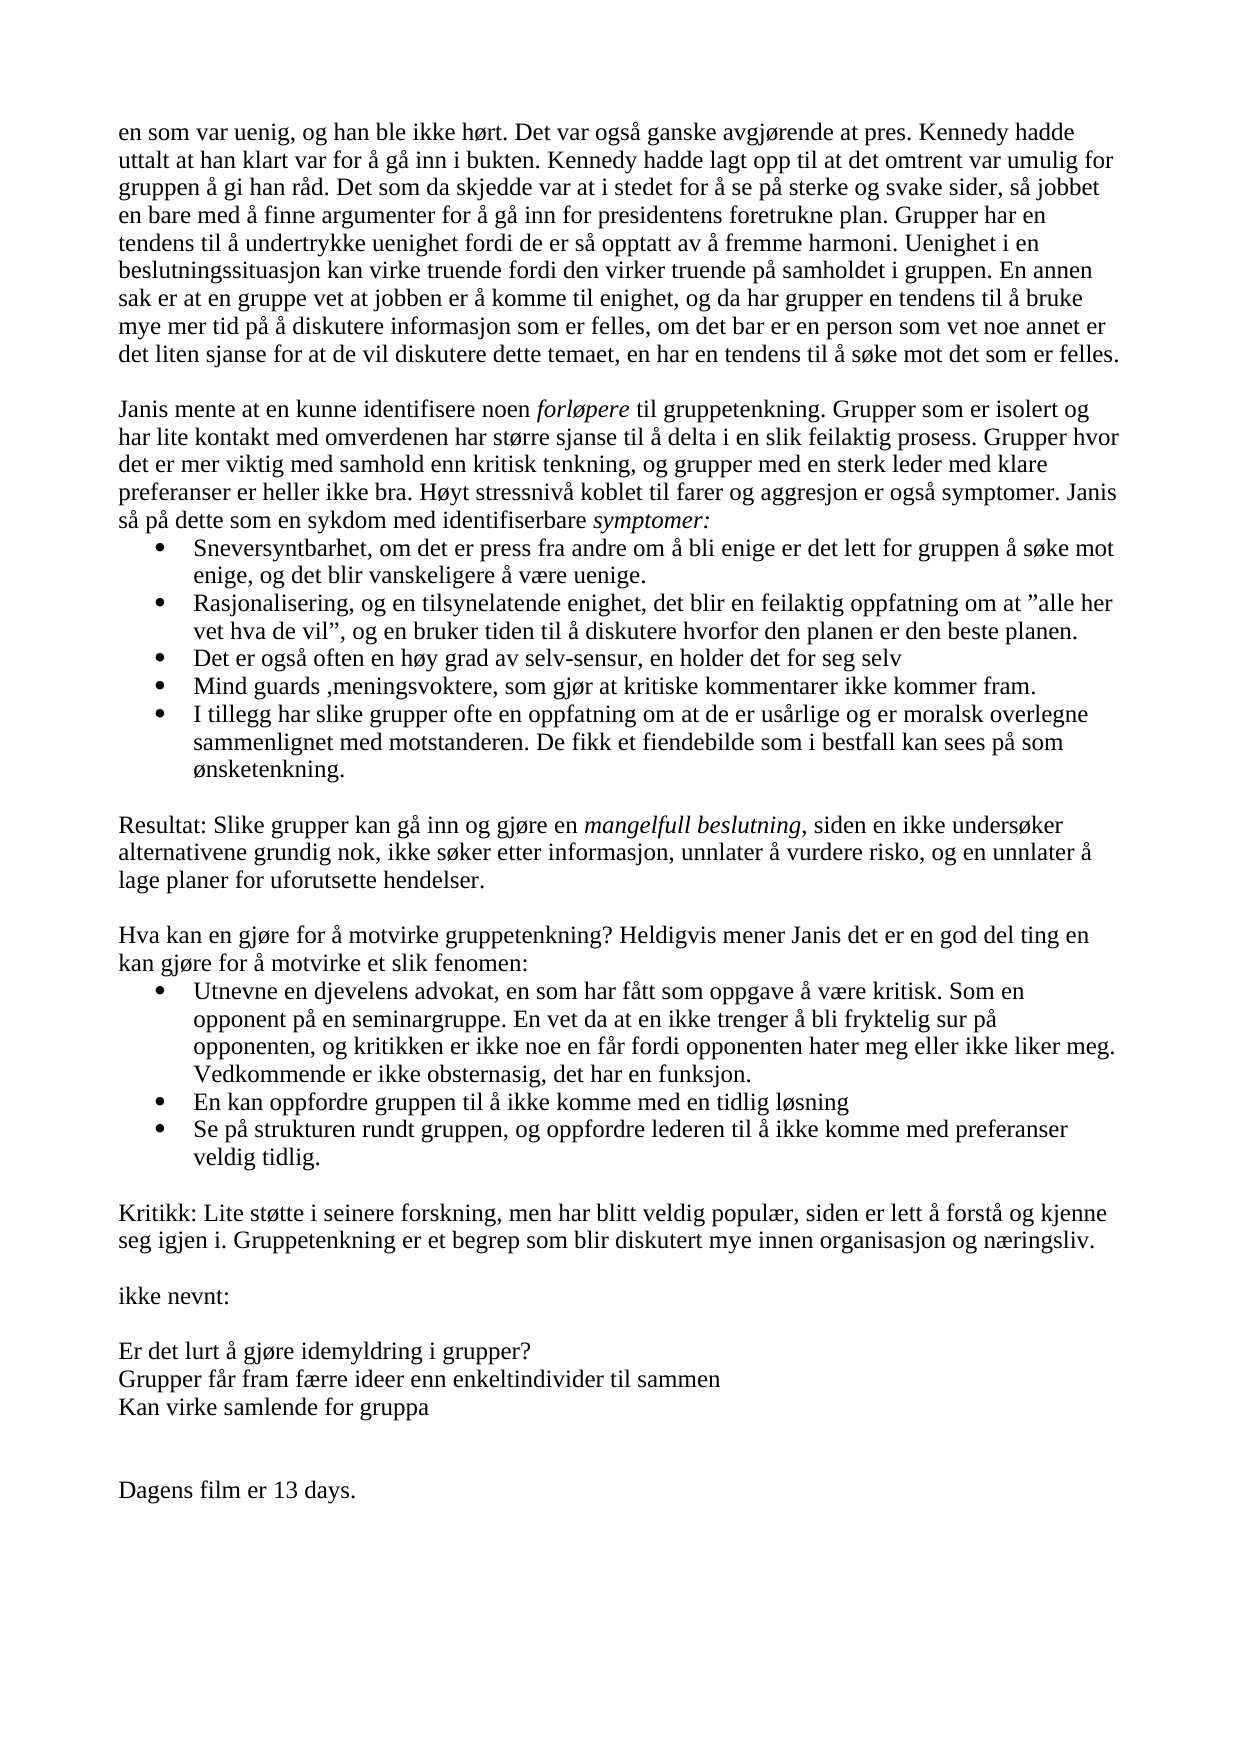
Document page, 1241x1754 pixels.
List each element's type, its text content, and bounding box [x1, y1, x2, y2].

list Utnevne en djevelens advokat, en som har fått som oppgave å være kritisk. Som en opponent på en seminargruppe. En vet da at en ikke trenger å bli fryktelig sur på opponenten, og kritikken er ikke noe en får fordi opponenten hater meg eller ikke liker meg. Vedkommende er ikke obsternasig, det har en funksjon. [156, 977, 1122, 1088]
text Dagens film er 13 days. [118, 1476, 1122, 1503]
list Det er også often en høy grad av selv-sensur, en holder det for seg selv [156, 644, 1122, 672]
text en som var uenig, og han ble ikke hørt. Det var også ganske avgjørende at pres. Kennedy hadde uttalt at han klart var for å gå inn i bukten. Kennedy hadde lagt opp til at det omtrent var umulig for gruppen å gi han råd. Det som da skjedde var at i stedet for å se på sterke og svake sider, så jobbet en bare med å finne argumenter for å gå inn for presidentens foretrukne plan. Grupper har en tendens til å undertrykke uenighet fordi de er så opptatt av å fremme harmoni. Uenighet i en beslutningssituasjon kan virke truende fordi den virker truende på samholdet i gruppen. En annen sak er at en gruppe vet at jobben er å komme til enighet, og da har grupper en tendens til å bruke mye mer tid på å diskutere informasjon som er felles, om det bar er en person som vet noe annet er det liten sjanse for at de vil diskutere dette temaet, en har en tendens til å søke mot det som er felles. [118, 118, 1122, 367]
text Resultat: Slike grupper kan gå inn og gjøre en mangelfull beslutning, siden en ikke undersøker alternativene grundig nok, ikke søker etter informasjon, unnlater å vurdere risko, og en unnlater å lage planer for uforutsette hendelser. [118, 811, 1122, 894]
text ikke nevnt: [118, 1282, 1122, 1309]
text Grupper får fram færre ideer enn enkeltindivider til sammen [118, 1365, 1122, 1393]
list Se på strukturen rundt gruppen, og oppfordre lederen til å ikke komme med preferanser veldig tidlig. [156, 1116, 1122, 1171]
text Kan virke samlende for gruppa [118, 1393, 1122, 1420]
text Er det lurt å gjøre idemyldring i grupper? [118, 1337, 1122, 1365]
list Sneversyntbarhet, om det er press fra andre om å bli enige er det lett for gruppen å søke mot enige, og det blir vanskeligere å være uenige. [156, 534, 1122, 589]
list Rasjonalisering, og en tilsynelatende enighet, det blir en feilaktig oppfatning om at ”alle her vet hva de vil”, og en bruker tiden til å diskutere hvorfor den planen er den beste planen. [156, 589, 1122, 644]
list I tillegg har slike grupper ofte en oppfatning om at de er usårlige og er moralsk overlegne sammenlignet med motstanderen. De fikk et fiendebilde som i bestfall kan sees på som ønsketenkning. [156, 700, 1122, 783]
text Hva kan en gjøre for å motvirke gruppetenkning? Heldigvis mener Janis det er en god del ting en kan gjøre for å motvirke et slik fenomen: [118, 922, 1122, 977]
list Mind guards ,meningsvoktere, som gjør at kritiske kommentarer ikke kommer fram. [156, 672, 1122, 700]
list En kan oppfordre gruppen til å ikke komme med en tidlig løsning [156, 1088, 1122, 1116]
text Janis mente at en kunne identifisere noen forløpere til gruppetenkning. Grupper som er isolert og har lite kontakt med omverdenen har større sjanse til å delta i en slik feilaktig prosess. Grupper hvor det er mer viktig med samhold enn kritisk tenkning, og grupper med en sterk leder med klare preferanser er heller ikke bra. Høyt stressnivå koblet til farer og aggresjon er også symptomer. Janis så på dette som en sykdom med identifiserbare symptomer: [118, 395, 1122, 534]
text Kritikk: Lite støtte i seinere forskning, men har blitt veldig populær, siden er lett å forstå og kjenne seg igjen i. Gruppetenkning er et begrep som blir diskutert mye innen organisasjon og næringsliv. [118, 1199, 1122, 1254]
